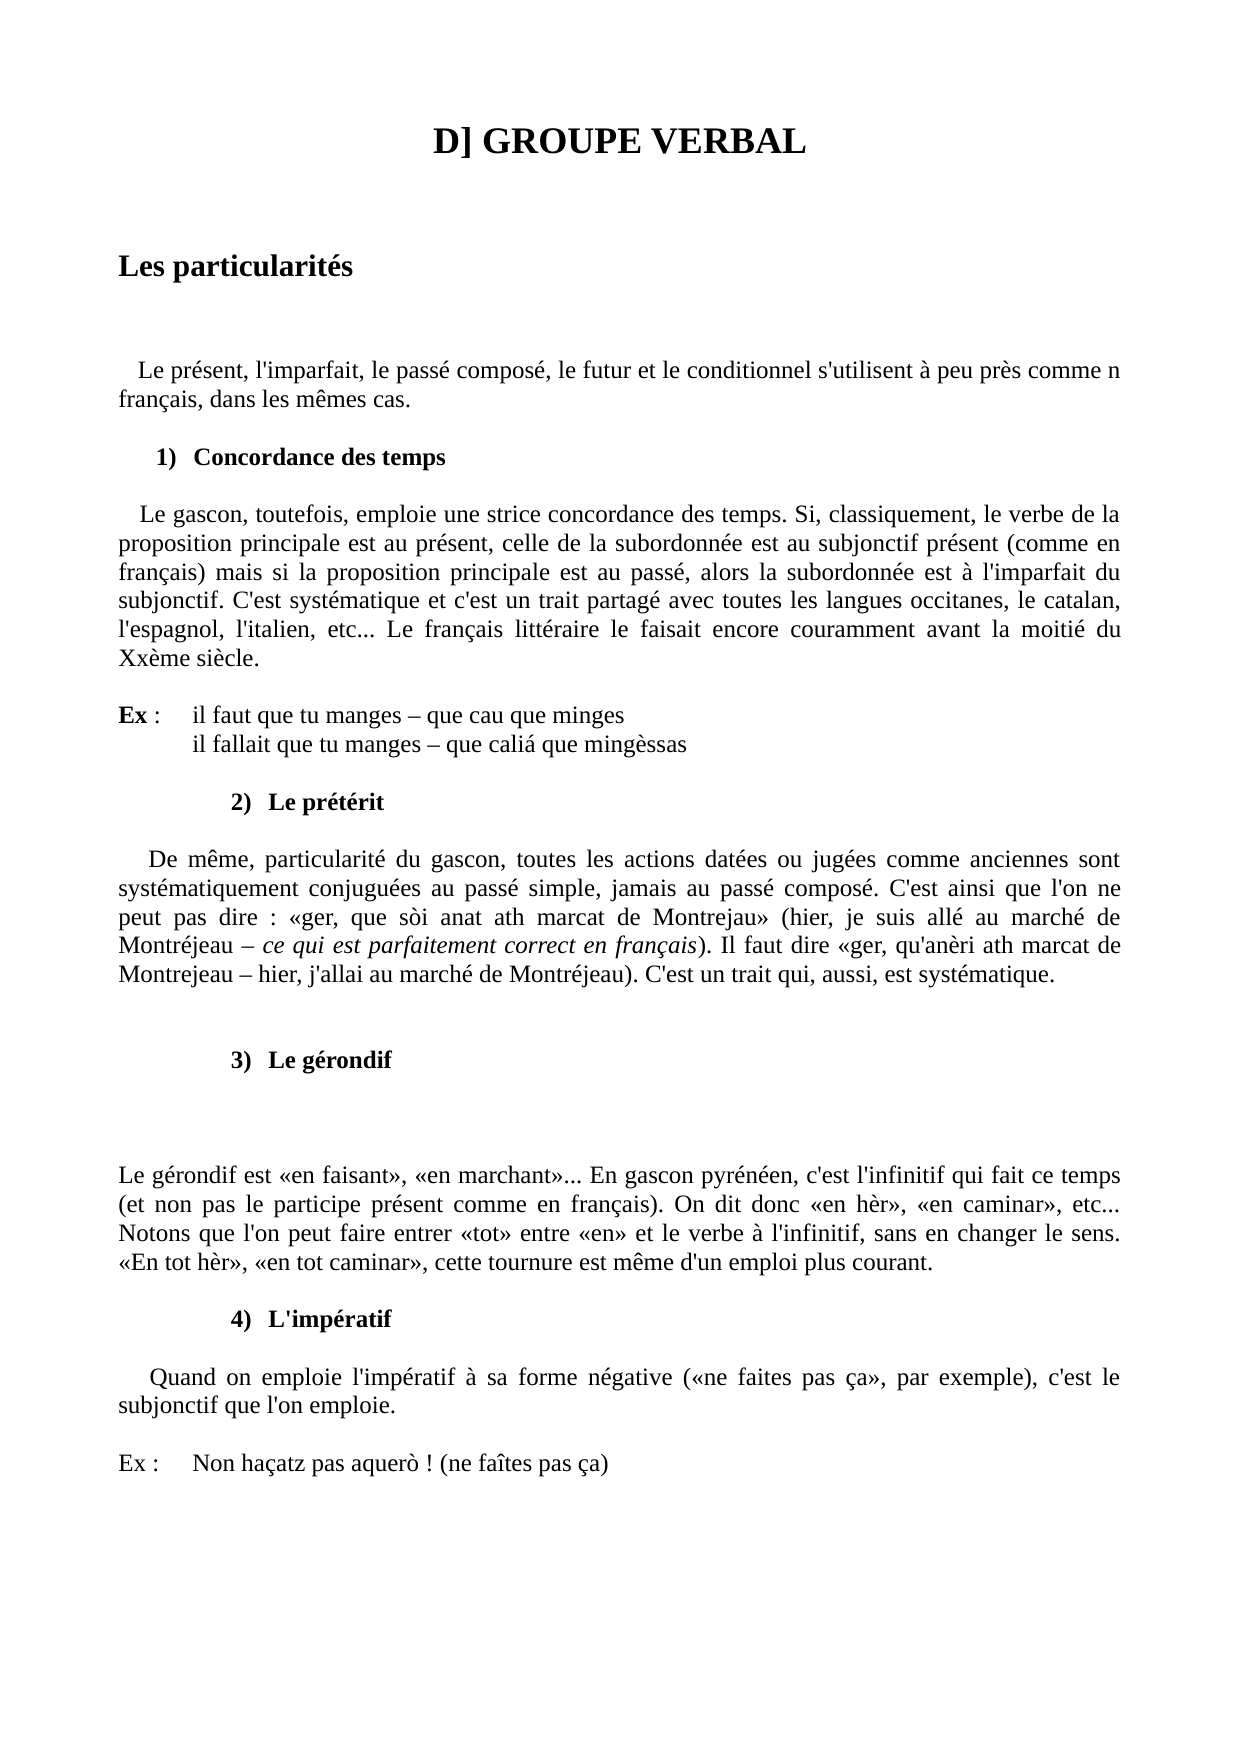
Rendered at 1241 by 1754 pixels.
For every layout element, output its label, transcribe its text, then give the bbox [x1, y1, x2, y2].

text Ex : Non haçatz pas aquerò ! (ne faîtes pas ça) [118, 1448, 1122, 1477]
text Le gascon, toutefois, emploie une strice concordance des temps. Si, classiquement, le verbe de la proposition principale est au présent, celle de la subordonnée est au subjonctif présent (comme en français) mais si la proposition principale est au passé, alors la subordonnée est à l'imparfait du subjonctif. C'est systématique et c'est un trait partagé avec toutes les langues occitanes, le catalan, l'espagnol, l'italien, etc... Le français littéraire le faisait encore couramment avant la moitié du Xxème siècle. [118, 499, 1122, 672]
text D] GROUPE VERBAL [118, 118, 1122, 161]
text Quand on emploie l'impératif à sa forme négative («ne faites pas ça», par exemple), c'est le subjonctif que l'on emploie. [118, 1362, 1122, 1419]
text Le présent, l'imparfait, le passé composé, le futur et le conditionnel s'utilisent à peu près comme n français, dans les mêmes cas. [118, 355, 1122, 413]
list L'impératif [231, 1304, 1122, 1333]
text Ex : il faut que tu manges – que cau que minges [118, 700, 1122, 729]
text Les particularités [118, 247, 1122, 283]
list Le prétérit [231, 787, 1122, 815]
text De même, particularité du gascon, toutes les actions datées ou jugées comme anciennes sont systématiquement conjuguées au passé simple, jamais au passé composé. C'est ainsi que l'on ne peut pas dire : «ger, que sòi anat ath marcat de Montrejau» (hier, je suis allé au marché de Montréjeau – ce qui est parfaitement correct en français). Il faut dire «ger, qu'anèri ath marcat de Montrejeau – hier, j'allai au marché de Montréjeau). C'est un trait qui, aussi, est systématique. [118, 844, 1122, 988]
list Concordance des temps [156, 442, 1122, 470]
list Le gérondif [231, 1045, 1122, 1074]
text il fallait que tu manges – que caliá que mingèssas [118, 729, 1122, 758]
text Le gérondif est «en faisant», «en marchant»... En gascon pyrénéen, c'est l'infinitif qui fait ce temps (et non pas le participe présent comme en français). On dit donc «en hèr», «en caminar», etc... Notons que l'on peut faire entrer «tot» entre «en» et le verbe à l'infinitif, sans en changer le sens. «En tot hèr», «en tot caminar», cette tournure est même d'un emploi plus courant. [118, 1160, 1122, 1275]
